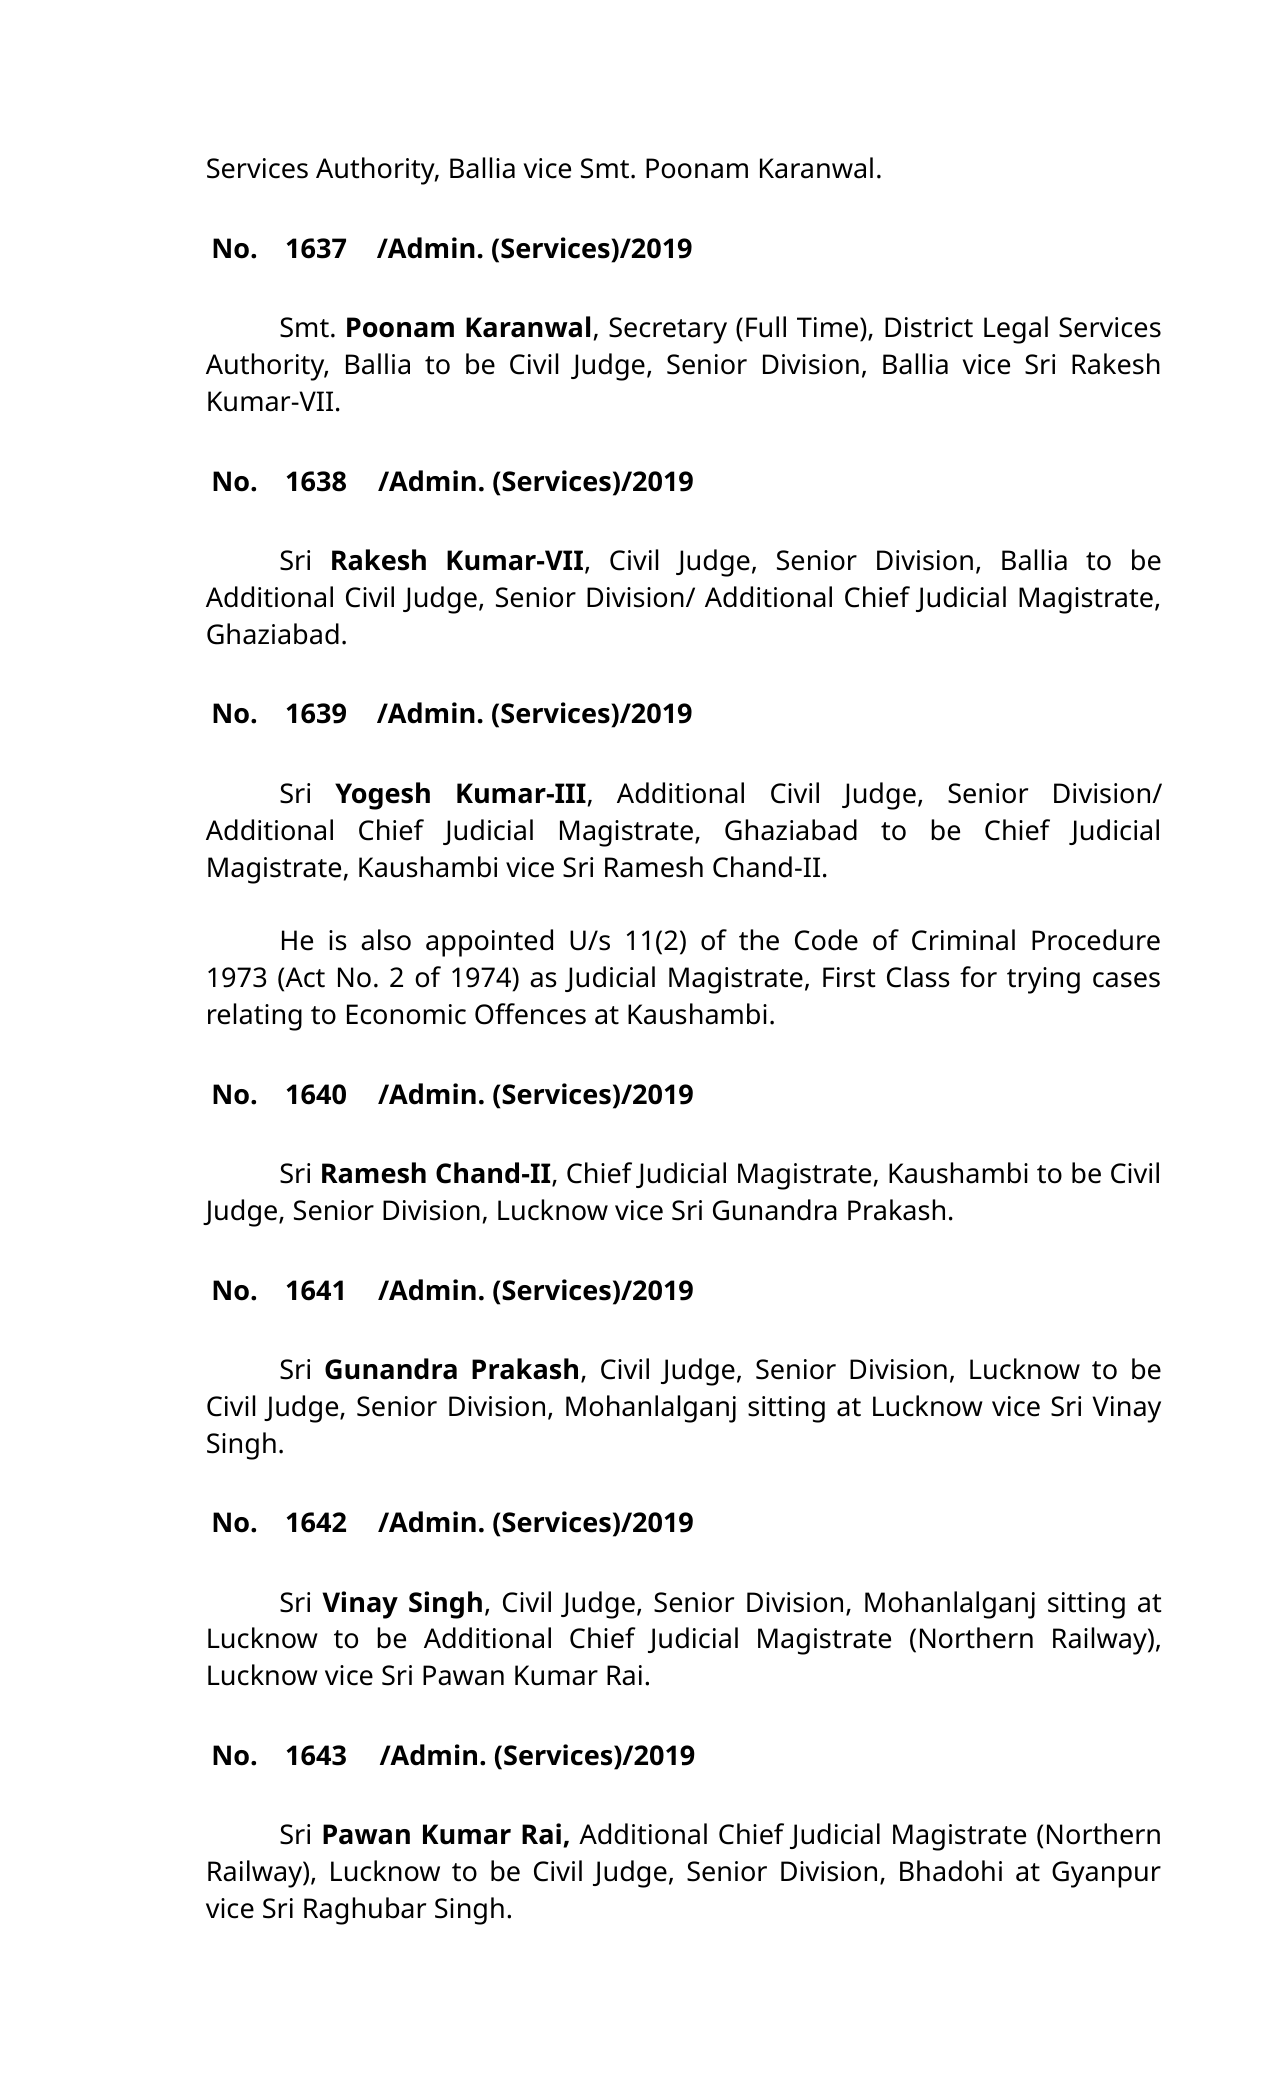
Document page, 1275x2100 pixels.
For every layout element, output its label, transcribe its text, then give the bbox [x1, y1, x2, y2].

text Sri Gunandra Prakash, Civil Judge, Senior Division, Lucknow to be Civil Judge, Senior Division, Mohanlalganj sitting at Lucknow vice Sri Vinay Singh. [206, 1350, 1162, 1461]
table_header [279, 456, 372, 505]
table_header /Admin. (Services)/2019 [371, 689, 764, 737]
text Sri Rakesh Kumar-VII, Civil Judge, Senior Division, Ballia to be Additional Civil Judge, Senior Division/ Additional Chief Judicial Magistrate, Ghaziabad. [206, 542, 1162, 652]
table_header [279, 1498, 372, 1546]
table_header /Admin. (Services)/2019 [372, 1498, 764, 1546]
table_header /Admin. (Services)/2019 [372, 1069, 764, 1118]
table_header No. [206, 224, 279, 272]
text Sri Ramesh Chand-II, Chief Judicial Magistrate, Kaushambi to be Civil Judge, Senior Division, Lucknow vice Sri Gunandra Prakash. [206, 1154, 1162, 1228]
table_header [279, 1265, 372, 1313]
text Services Authority, Ballia vice Smt. Poonam Karanwal. [206, 150, 1162, 187]
table_header /Admin. (Services)/2019 [371, 224, 764, 272]
table_header No. [206, 1069, 279, 1118]
table_header No. [206, 1498, 279, 1546]
text He is also appointed U/s 11(2) of the Code of Criminal Procedure 1973 (Act No. 2 of 1974) as Judicial Magistrate, First Class for trying cases relating to Economic Offences at Kaushambi. [206, 922, 1162, 1032]
table_header [279, 224, 371, 272]
table_header No. [206, 1731, 279, 1779]
text Sri Yogesh Kumar-III, Additional Civil Judge, Senior Division/ Additional Chief Judicial Magistrate, Ghaziabad to be Chief Judicial Magistrate, Kaushambi vice Sri Ramesh Chand-II. [206, 774, 1162, 885]
table_header [279, 689, 371, 737]
table_header [279, 1731, 373, 1779]
table_header /Admin. (Services)/2019 [372, 456, 764, 505]
text Smt. Poonam Karanwal, Secretary (Full Time), District Legal Services Authority, Ballia to be Civil Judge, Senior Division, Ballia vice Sri Rakesh Kumar-VII. [206, 309, 1162, 419]
table_header No. [206, 1265, 279, 1313]
text Sri Vinay Singh, Civil Judge, Senior Division, Mohanlalganj sitting at Lucknow to be Additional Chief Judicial Magistrate (Northern Railway), Lucknow vice Sri Pawan Kumar Rai. [206, 1583, 1162, 1694]
table_header No. [206, 689, 279, 737]
table_header No. [206, 456, 279, 505]
text Sri Pawan Kumar Rai, Additional Chief Judicial Magistrate (Northern Railway), Lucknow to be Civil Judge, Senior Division, Bhadohi at Gyanpur vice Sri Raghubar Singh. [206, 1816, 1162, 1926]
table_header /Admin. (Services)/2019 [374, 1731, 764, 1779]
table_header [279, 1069, 372, 1118]
table_header /Admin. (Services)/2019 [372, 1265, 764, 1313]
